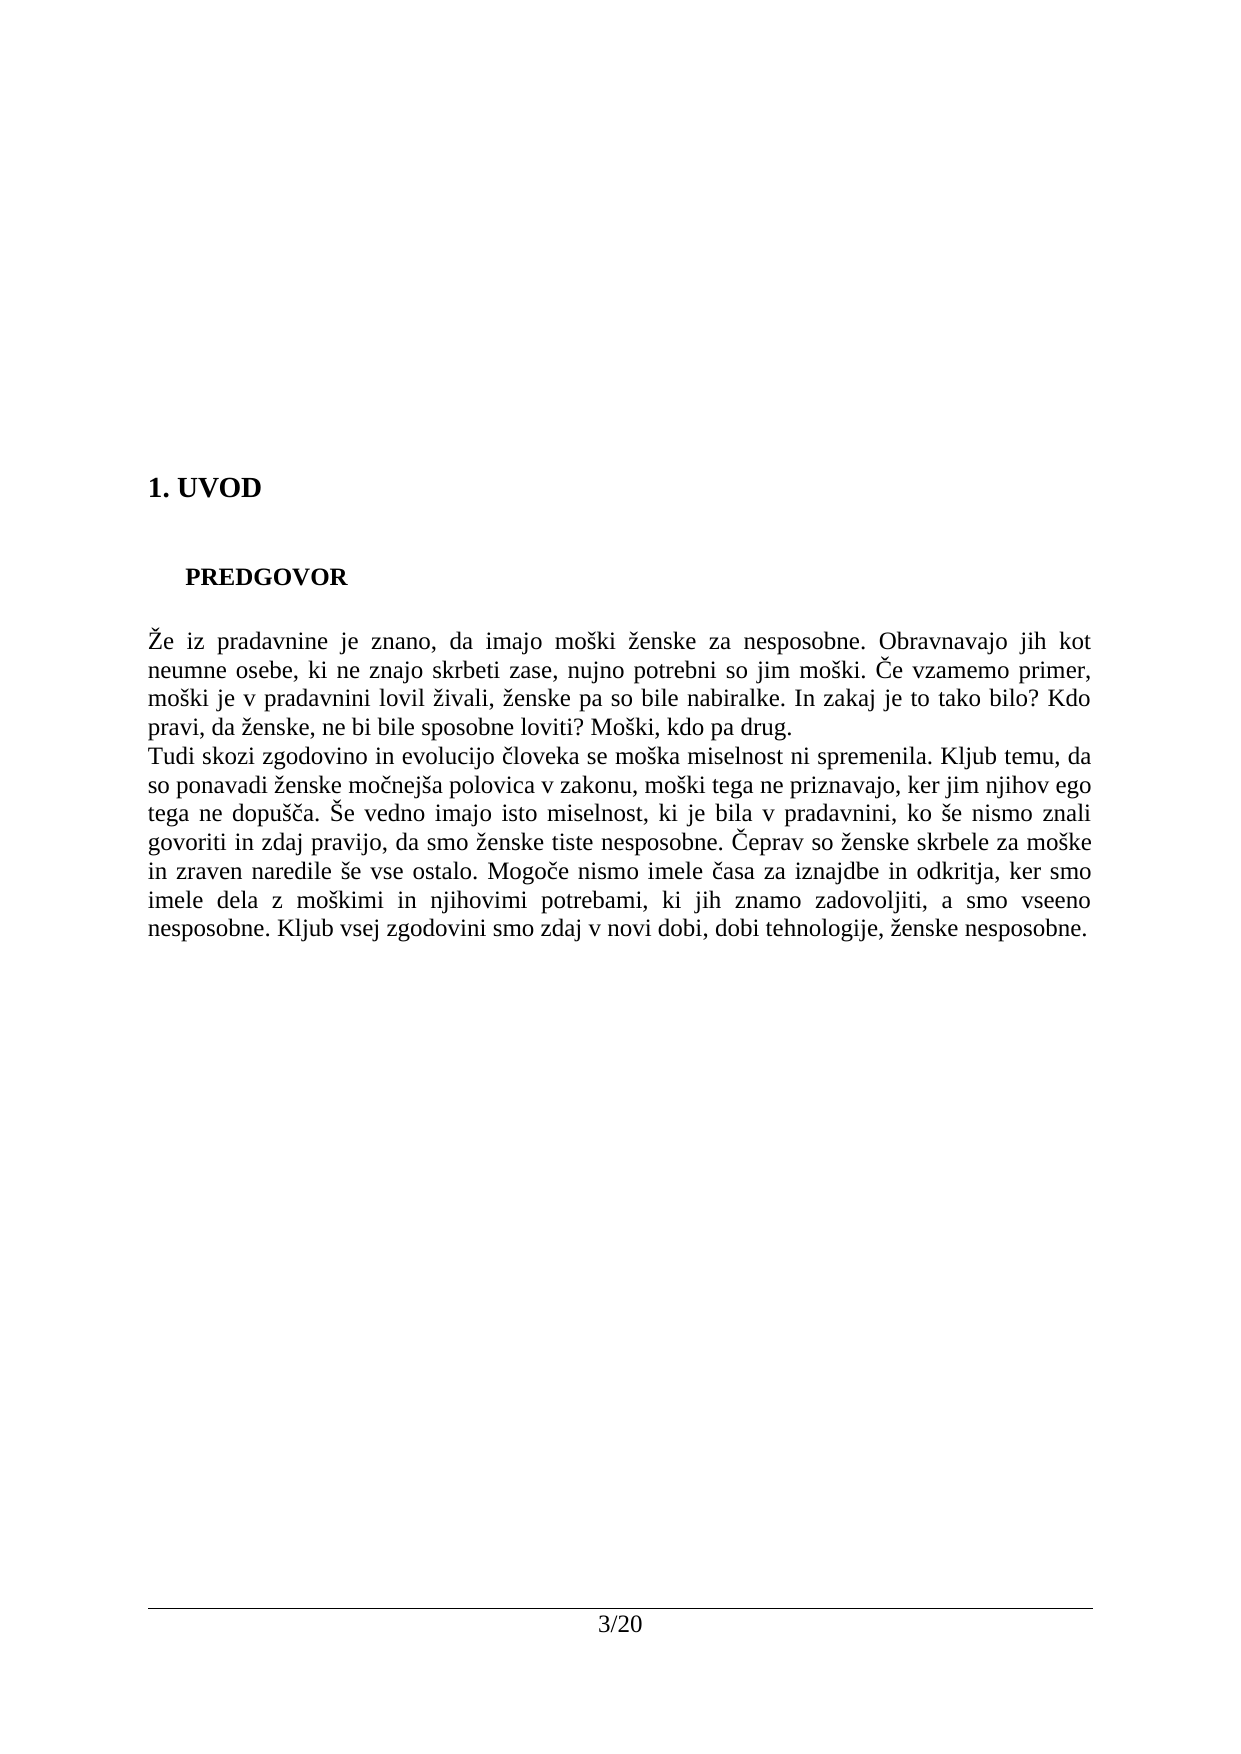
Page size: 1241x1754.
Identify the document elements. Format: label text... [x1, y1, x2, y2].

subtitle 1. UVOD [148, 470, 1093, 504]
text Tudi skozi zgodovino in evolucijo človeka se moška miselnost ni spremenila. Kljub temu, da so ponavadi ženske močnejša polovica v zakonu, moški tega ne priznavajo, ker jim njihov ego tega ne dopušča. Še vedno imajo isto miselnost, ki je bila v pradavnini, ko še nismo znali govoriti in zdaj pravijo, da smo ženske tiste nesposobne. Čeprav so ženske skrbele za moške in zraven naredile še vse ostalo. Mogoče nismo imele časa za iznajdbe in odkritja, ker smo imele dela z moškimi in njihovimi potrebami, ki jih znamo zadovoljiti, a smo vseeno nesposobne. Kljub vsej zgodovini smo zdaj v novi dobi, dobi tehnologije, ženske nesposobne. [148, 741, 1093, 942]
text Že iz pradavnine je znano, da imajo moški ženske za nesposobne. Obravnavajo jih kot neumne osebe, ki ne znajo skrbeti zase, nujno potrebni so jim moški. Če vzamemo primer, moški je v pradavnini lovil živali, ženske pa so bile nabiralke. In zakaj je to tako bilo? Kdo pravi, da ženske, ne bi bile sposobne loviti? Moški, kdo pa drug. [148, 626, 1093, 741]
text PREDGOVOR [148, 562, 1093, 591]
